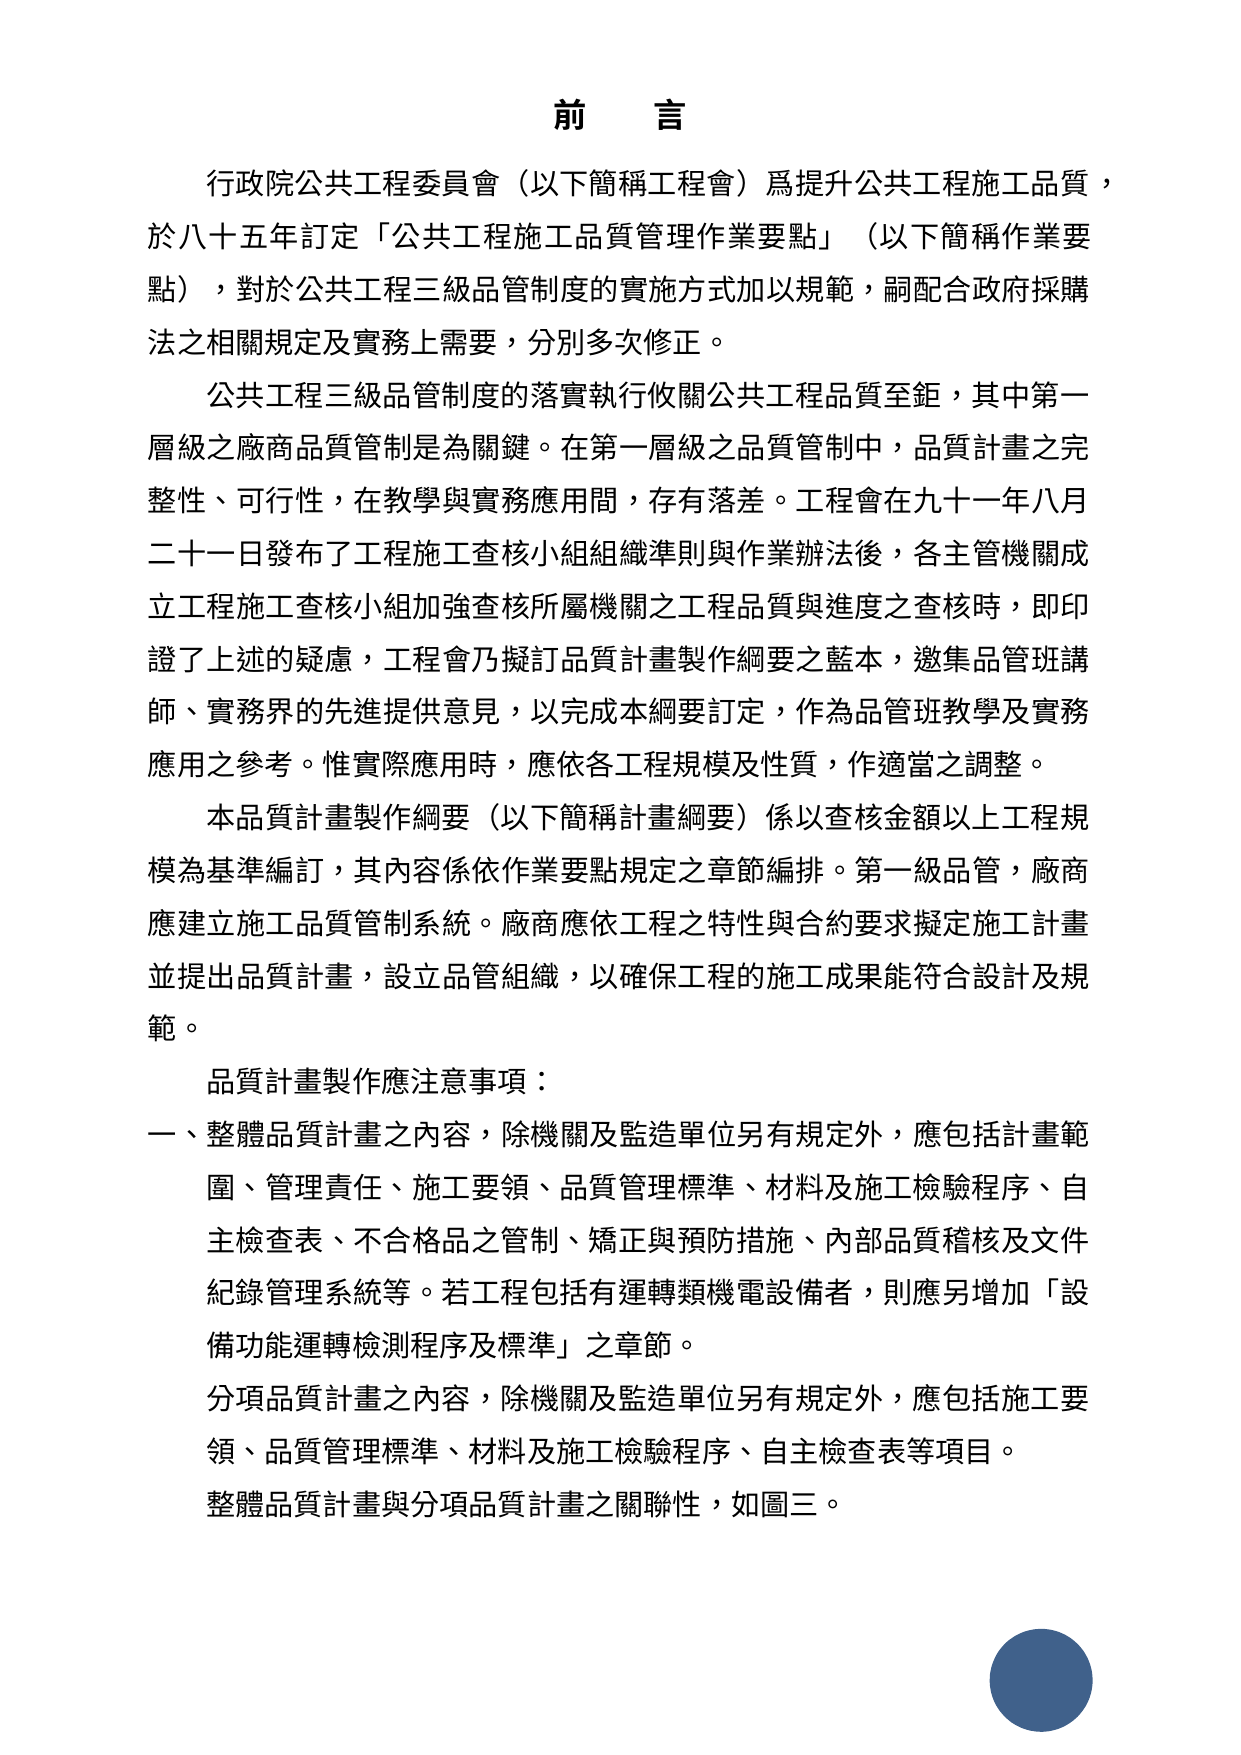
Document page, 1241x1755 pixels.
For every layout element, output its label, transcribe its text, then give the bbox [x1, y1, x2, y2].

text 本品質計畫製作綱要（以下簡稱計畫綱要）係以查核金額以上工程規模為基準編訂，其內容係依作業要點規定之章節編排。第一級品管，廠商應建立施工品質管制系統。廠商應依工程之特性與合約要求擬定施工計畫並提出品質計畫，設立品管組織，以確保工程的施工成果能符合設計及規範。 [148, 795, 1093, 1048]
text 整體品質計畫與分項品質計畫之關聯性，如圖三。 [206, 1481, 1093, 1523]
text 前 言 [148, 89, 1093, 137]
text 分項品質計畫之內容，除機關及監造單位另有規定外，應包括施工要領、品質管理標準、材料及施工檢驗程序、自主檢查表等項目。 [206, 1376, 1093, 1471]
text 品質計畫製作應注意事項： [148, 1059, 1093, 1101]
text 公共工程三級品管制度的落實執行攸關公共工程品質至鉅，其中第一層級之廠商品質管制是為關鍵。在第一層級之品質管制中，品質計畫之完整性、可行性，在教學與實務應用間，存有落差。工程會在九十一年八月二十一日發布了工程施工查核小組組織準則與作業辦法後，各主管機關成立工程施工查核小組加強查核所屬機關之工程品質與進度之查核時，即印證了上述的疑慮，工程會乃擬訂品質計畫製作綱要之藍本，邀集品管班講師、實務界的先進提供意見，以完成本綱要訂定，作為品管班教學及實務應用之參考。惟實際應用時，應依各工程規模及性質，作適當之調整。 [148, 372, 1093, 784]
text 行政院公共工程委員會（以下簡稱工程會）爲提升公共工程施工品質，於八十五年訂定「公共工程施工品質管理作業要點」（以下簡稱作業要點），對於公共工程三級品管制度的實施方式加以規範，嗣配合政府採購法之相關規定及實務上需要，分別多次修正。 [148, 161, 1093, 362]
text 一、整體品質計畫之內容，除機關及監造單位另有規定外，應包括計畫範圍、管理責任、施工要領、品質管理標準、材料及施工檢驗程序、自主檢查表、不合格品之管制、矯正與預防措施、內部品質稽核及文件紀錄管理系統等。若工程包括有運轉類機電設備者，則應另增加「設備功能運轉檢測程序及標準」之章節。 [148, 1112, 1093, 1365]
